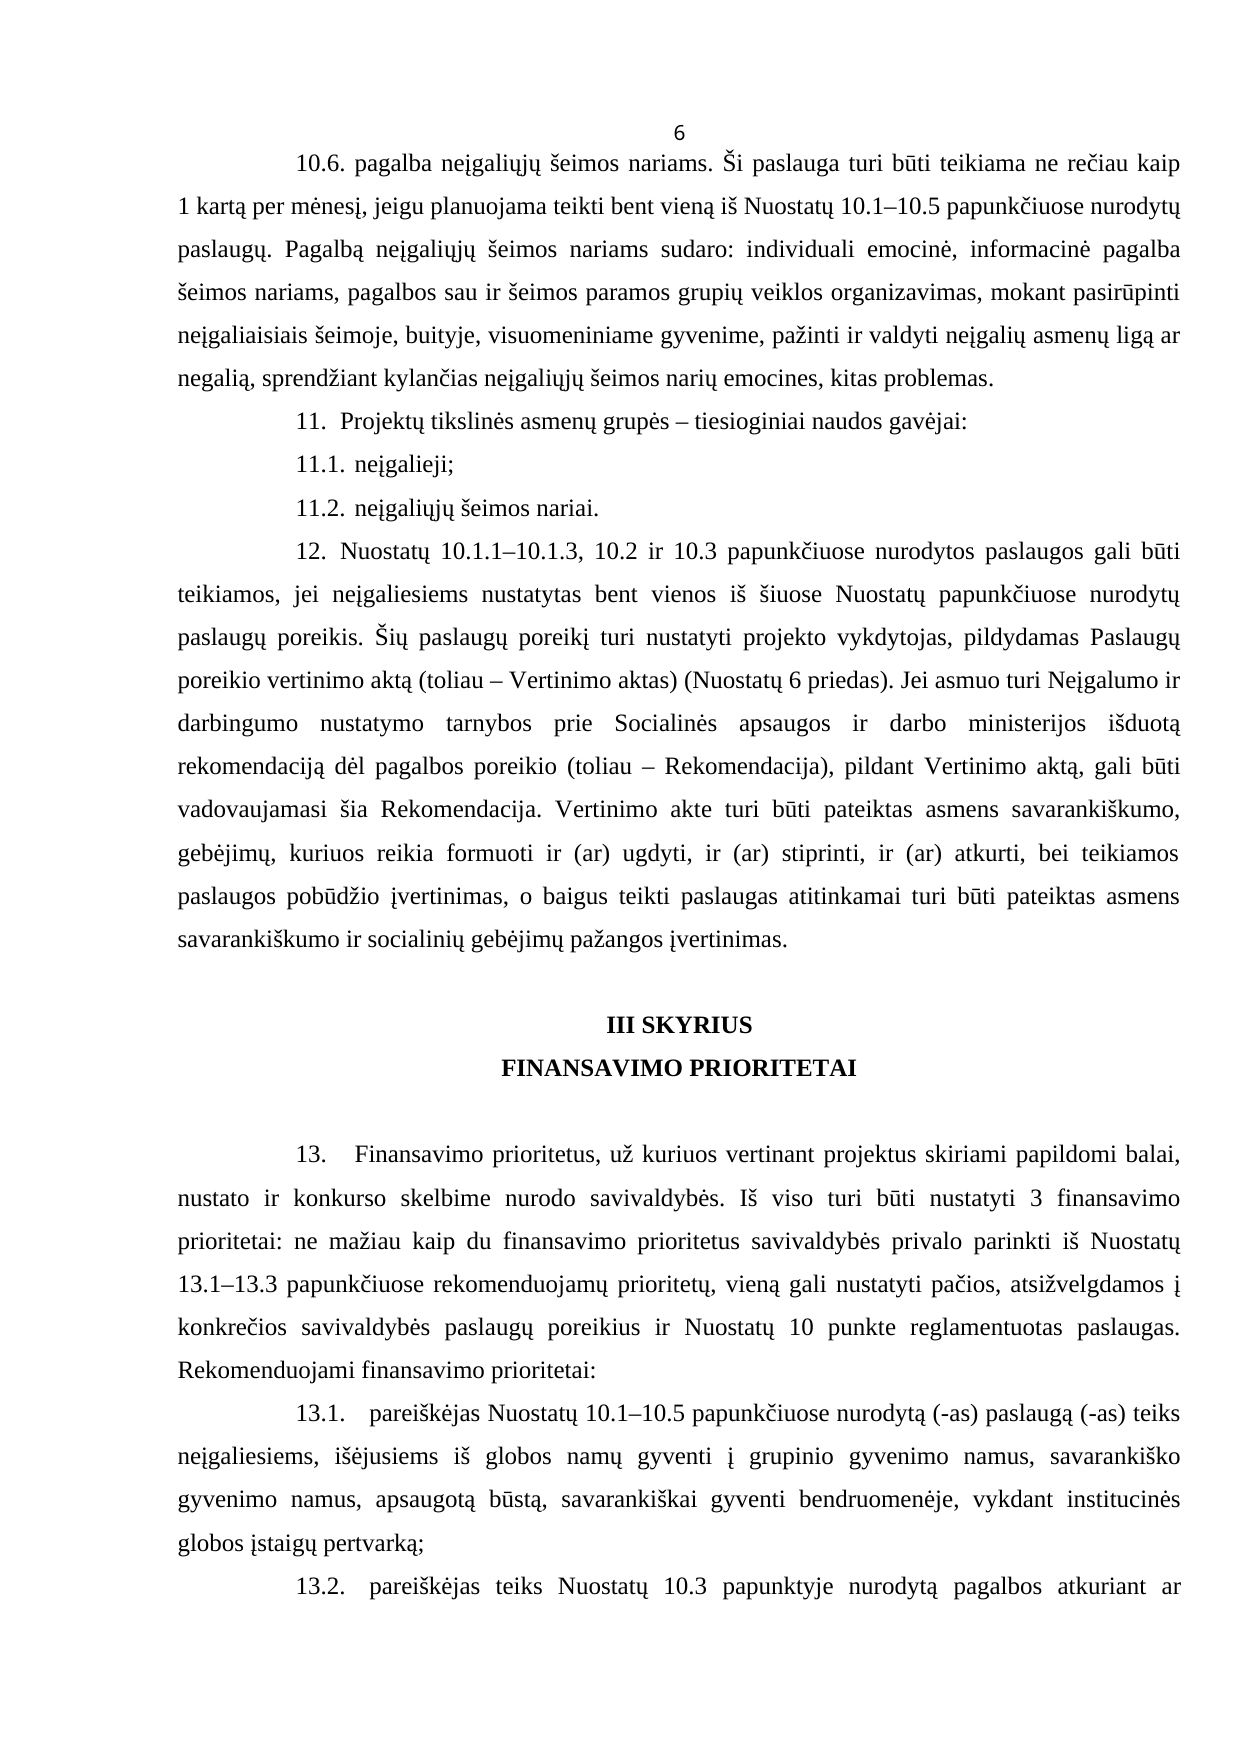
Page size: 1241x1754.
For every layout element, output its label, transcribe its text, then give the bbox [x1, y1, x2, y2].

text 13.2. pareiškėjas teiks Nuostatų 10.3 papunktyje nurodytą pagalbos atkuriant ar [177, 1571, 1181, 1599]
text III SKYRIUS [177, 1010, 1181, 1039]
text 11.1. neįgalieji; [295, 449, 1181, 478]
text 11. Projektų tikslinės asmenų grupės – tiesioginiai naudos gavėjai: [295, 406, 1181, 435]
text 11.2. neįgaliųjų šeimos nariai. [295, 493, 1181, 521]
text 12. Nuostatų 10.1.1–10.1.3, 10.2 ir 10.3 papunkčiuose nurodytos paslaugos gali būti teikiamos, jei neįgaliesiems nustatytas bent vienos iš šiuose Nuostatų papunkčiuose nurodytų paslaugų poreikis. Šių paslaugų poreikį turi nustatyti projekto vykdytojas, pildydamas Paslaugų poreikio vertinimo aktą (toliau – Vertinimo aktas) (Nuostatų 6 priedas). Jei asmuo turi Neįgalumo ir darbingumo nustatymo tarnybos prie Socialinės apsaugos ir darbo ministerijos išduotą rekomendaciją dėl pagalbos poreikio (toliau – Rekomendacija), pildant Vertinimo aktą, gali būti vadovaujamasi šia Rekomendacija. Vertinimo akte turi būti pateiktas asmens savarankiškumo, gebėjimų, kuriuos reikia formuoti ir (ar) ugdyti, ir (ar) stiprinti, ir (ar) atkurti, bei teikiamos paslaugos pobūdžio įvertinimas, o baigus teikti paslaugas atitinkamai turi būti pateiktas asmens savarankiškumo ir socialinių gebėjimų pažangos įvertinimas. [177, 536, 1181, 953]
text FINANSAVIMO PRIORITETAI [177, 1053, 1181, 1082]
text 13. Finansavimo prioritetus, už kuriuos vertinant projektus skiriami papildomi balai, nustato ir konkurso skelbime nurodo savivaldybės. Iš viso turi būti nustatyti 3 finansavimo prioritetai: ne mažiau kaip du finansavimo prioritetus savivaldybės privalo parinkti iš Nuostatų 13.1–13.3 papunkčiuose rekomenduojamų prioritetų, vieną gali nustatyti pačios, atsižvelgdamos į konkrečios savivaldybės paslaugų poreikius ir Nuostatų 10 punkte reglamentuotas paslaugas. Rekomenduojami finansavimo prioritetai: [177, 1139, 1181, 1384]
text 10.6. pagalba neįgaliųjų šeimos nariams. Ši paslauga turi būti teikiama ne rečiau kaip 1 kartą per mėnesį, jeigu planuojama teikti bent vieną iš Nuostatų 10.1–10.5 papunkčiuose nurodytų paslaugų. Pagalbą neįgaliųjų šeimos nariams sudaro: individuali emocinė, informacinė pagalba šeimos nariams, pagalbos sau ir šeimos paramos grupių veiklos organizavimas, mokant pasirūpinti neįgaliaisiais šeimoje, buityje, visuomeniniame gyvenime, pažinti ir valdyti neįgalių asmenų ligą ar negalią, sprendžiant kylančias neįgaliųjų šeimos narių emocines, kitas problemas. [177, 148, 1181, 392]
text 13.1. pareiškėjas Nuostatų 10.1–10.5 papunkčiuose nurodytą (-as) paslaugą (-as) teiks neįgaliesiems, išėjusiems iš globos namų gyventi į grupinio gyvenimo namus, savarankiško gyvenimo namus, apsaugotą būstą, savarankiškai gyventi bendruomenėje, vykdant institucinės globos įstaigų pertvarką; [177, 1398, 1181, 1556]
